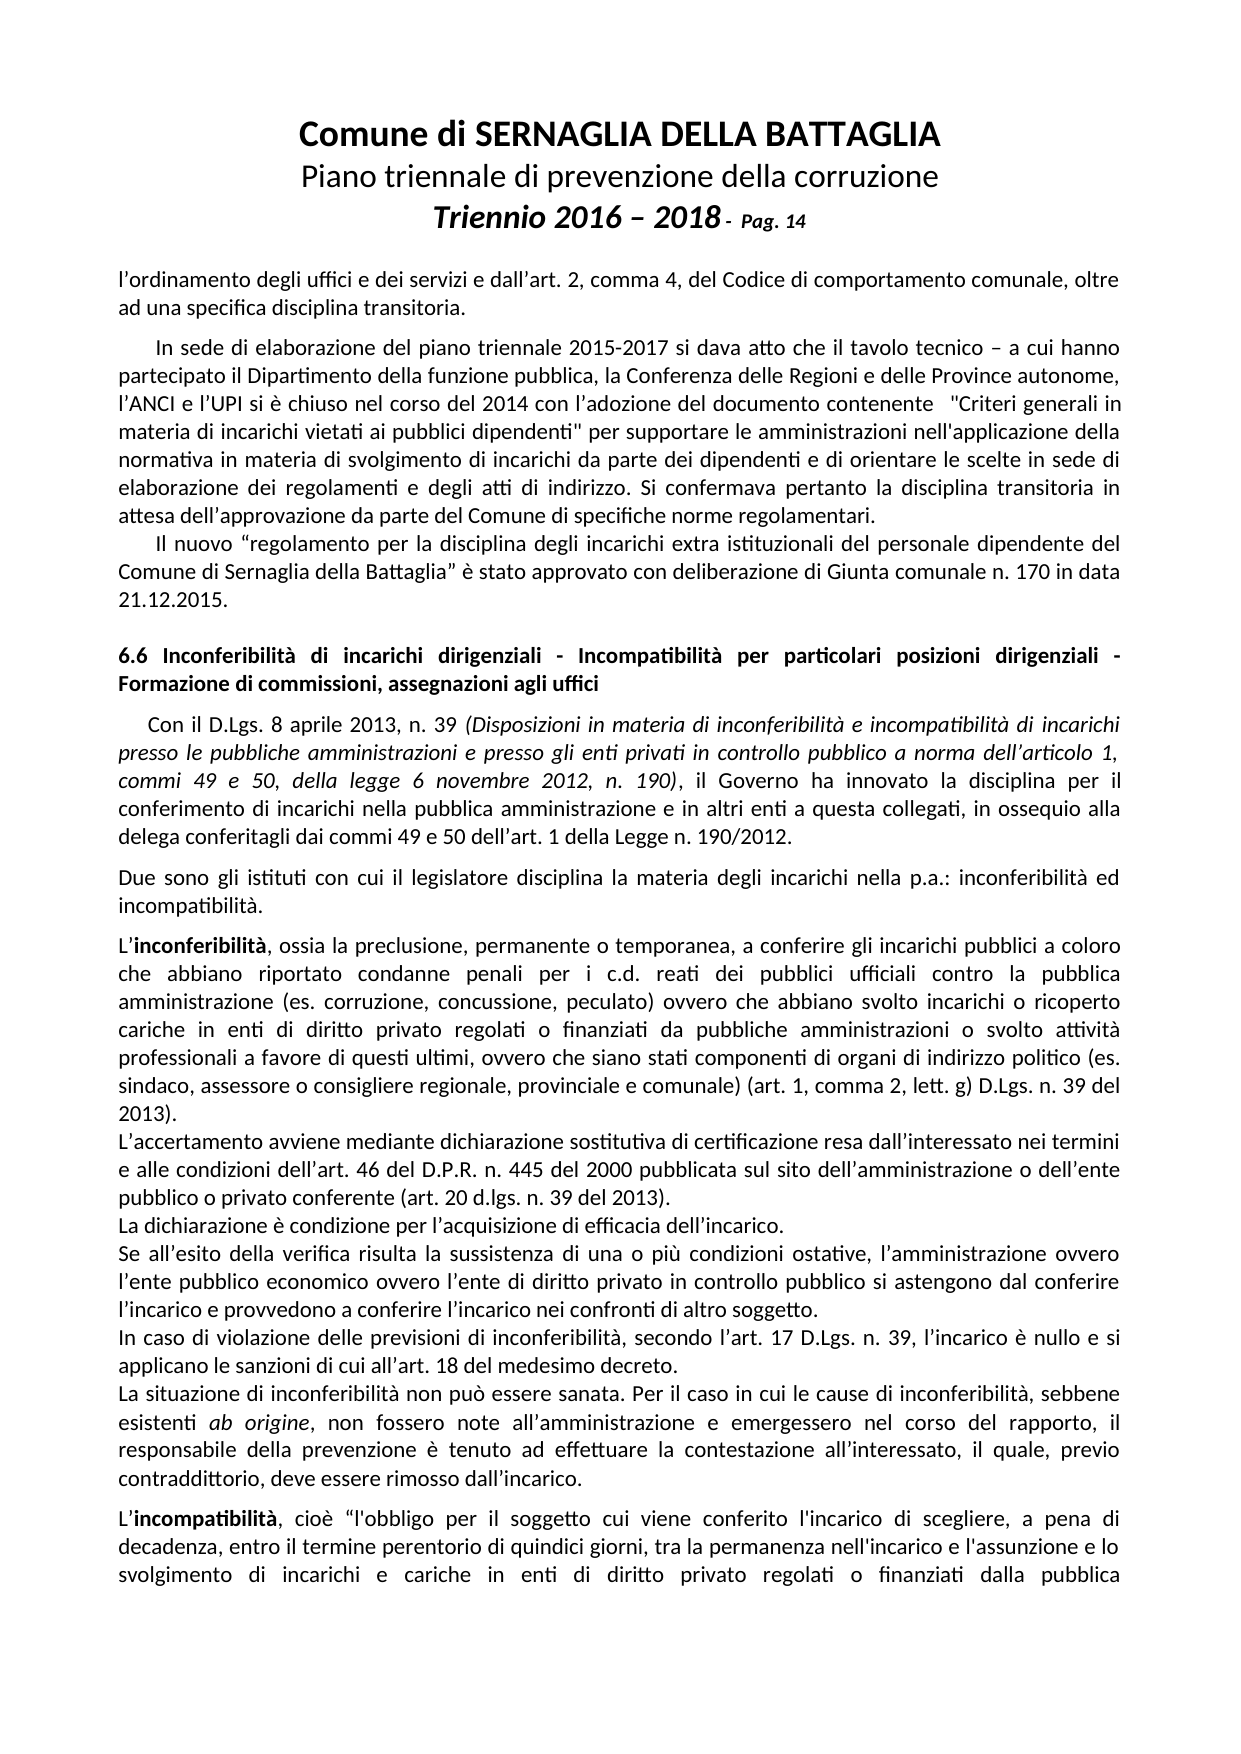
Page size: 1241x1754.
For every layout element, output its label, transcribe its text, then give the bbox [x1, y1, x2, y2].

text L’incompatibilità, cioè “l'obbligo per il soggetto cui viene conferito l'incarico di scegliere, a pena di decadenza, entro il termine perentorio di quindici giorni, tra la permanenza nell'incarico e l'assunzione e lo svolgimento di incarichi e cariche in enti di diritto privato regolati o finanziati dalla pubblica [118, 1504, 1122, 1588]
text In sede di elaborazione del piano triennale 2015-2017 si dava atto che il tavolo tecnico – a cui hanno partecipato il Dipartimento della funzione pubblica, la Conferenza delle Regioni e delle Province autonome, l’ANCI e l’UPI si è chiuso nel corso del 2014 con l’adozione del documento contenente "Criteri generali in materia di incarichi vietati ai pubblici dipendenti" per supportare le amministrazioni nell'applicazione della normativa in materia di svolgimento di incarichi da parte dei dipendenti e di orientare le scelte in sede di elaborazione dei regolamenti e degli atti di indirizzo. Si confermava pertanto la disciplina transitoria in attesa dell’approvazione da parte del Comune di specifiche norme regolamentari. [118, 333, 1122, 529]
text La situazione di inconferibilità non può essere sanata. Per il caso in cui le cause di inconferibilità, sebbene esistenti ab origine, non fossero note all’amministrazione e emergessero nel corso del rapporto, il responsabile della prevenzione è tenuto ad effettuare la contestazione all’interessato, il quale, previo contraddittorio, deve essere rimosso dall’incarico. [118, 1379, 1122, 1492]
text In caso di violazione delle previsioni di inconferibilità, secondo l’art. 17 D.Lgs. n. 39, l’incarico è nullo e si applicano le sanzioni di cui all’art. 18 del medesimo decreto. [118, 1323, 1122, 1379]
text Due sono gli istituti con cui il legislatore disciplina la materia degli incarichi nella p.a.: inconferibilità ed incompatibilità. [118, 863, 1122, 919]
text L’accertamento avviene mediante dichiarazione sostitutiva di certificazione resa dall’interessato nei termini e alle condizioni dell’art. 46 del D.P.R. n. 445 del 2000 pubblicata sul sito dell’amministrazione o dell’ente pubblico o privato conferente (art. 20 d.lgs. n. 39 del 2013). [118, 1127, 1122, 1211]
text Il nuovo “regolamento per la disciplina degli incarichi extra istituzionali del personale dipendente del Comune di Sernaglia della Battaglia” è stato approvato con deliberazione di Giunta comunale n. 170 in data 21.12.2015. [118, 529, 1122, 613]
text L’inconferibilità, ossia la preclusione, permanente o temporanea, a conferire gli incarichi pubblici a coloro che abbiano riportato condanne penali per i c.d. reati dei pubblici ufficiali contro la pubblica amministrazione (es. corruzione, concussione, peculato) ovvero che abbiano svolto incarichi o ricoperto cariche in enti di diritto privato regolati o finanziati da pubbliche amministrazioni o svolto attività professionali a favore di questi ultimi, ovvero che siano stati componenti di organi di indirizzo politico (es. sindaco, assessore o consigliere regionale, provinciale e comunale) (art. 1, comma 2, lett. g) D.Lgs. n. 39 del 2013). [118, 931, 1122, 1127]
text 6.6 Inconferibilità di incarichi dirigenziali - Incompatibilità per particolari posizioni dirigenziali - Formazione di commissioni, assegnazioni agli uffici [118, 642, 1122, 698]
text Con il D.Lgs. 8 aprile 2013, n. 39 (Disposizioni in materia di inconferibilità e incompatibilità di incarichi presso le pubbliche amministrazioni e presso gli enti privati in controllo pubblico a norma dell’articolo 1, commi 49 e 50, della legge 6 novembre 2012, n. 190), il Governo ha innovato la disciplina per il conferimento di incarichi nella pubblica amministrazione e in altri enti a questa collegati, in ossequio alla delega conferitagli dai commi 49 e 50 dell’art. 1 della Legge n. 190/2012. [118, 710, 1122, 850]
text Se all’esito della verifica risulta la sussistenza di una o più condizioni ostative, l’amministrazione ovvero l’ente pubblico economico ovvero l’ente di diritto privato in controllo pubblico si astengono dal conferire l’incarico e provvedono a conferire l’incarico nei confronti di altro soggetto. [118, 1239, 1122, 1323]
text La dichiarazione è condizione per l’acquisizione di efficacia dell’incarico. [118, 1211, 1122, 1239]
text l’ordinamento degli uffici e dei servizi e dall’art. 2, comma 4, del Codice di comportamento comunale, oltre ad una specifica disciplina transitoria. [118, 265, 1122, 321]
